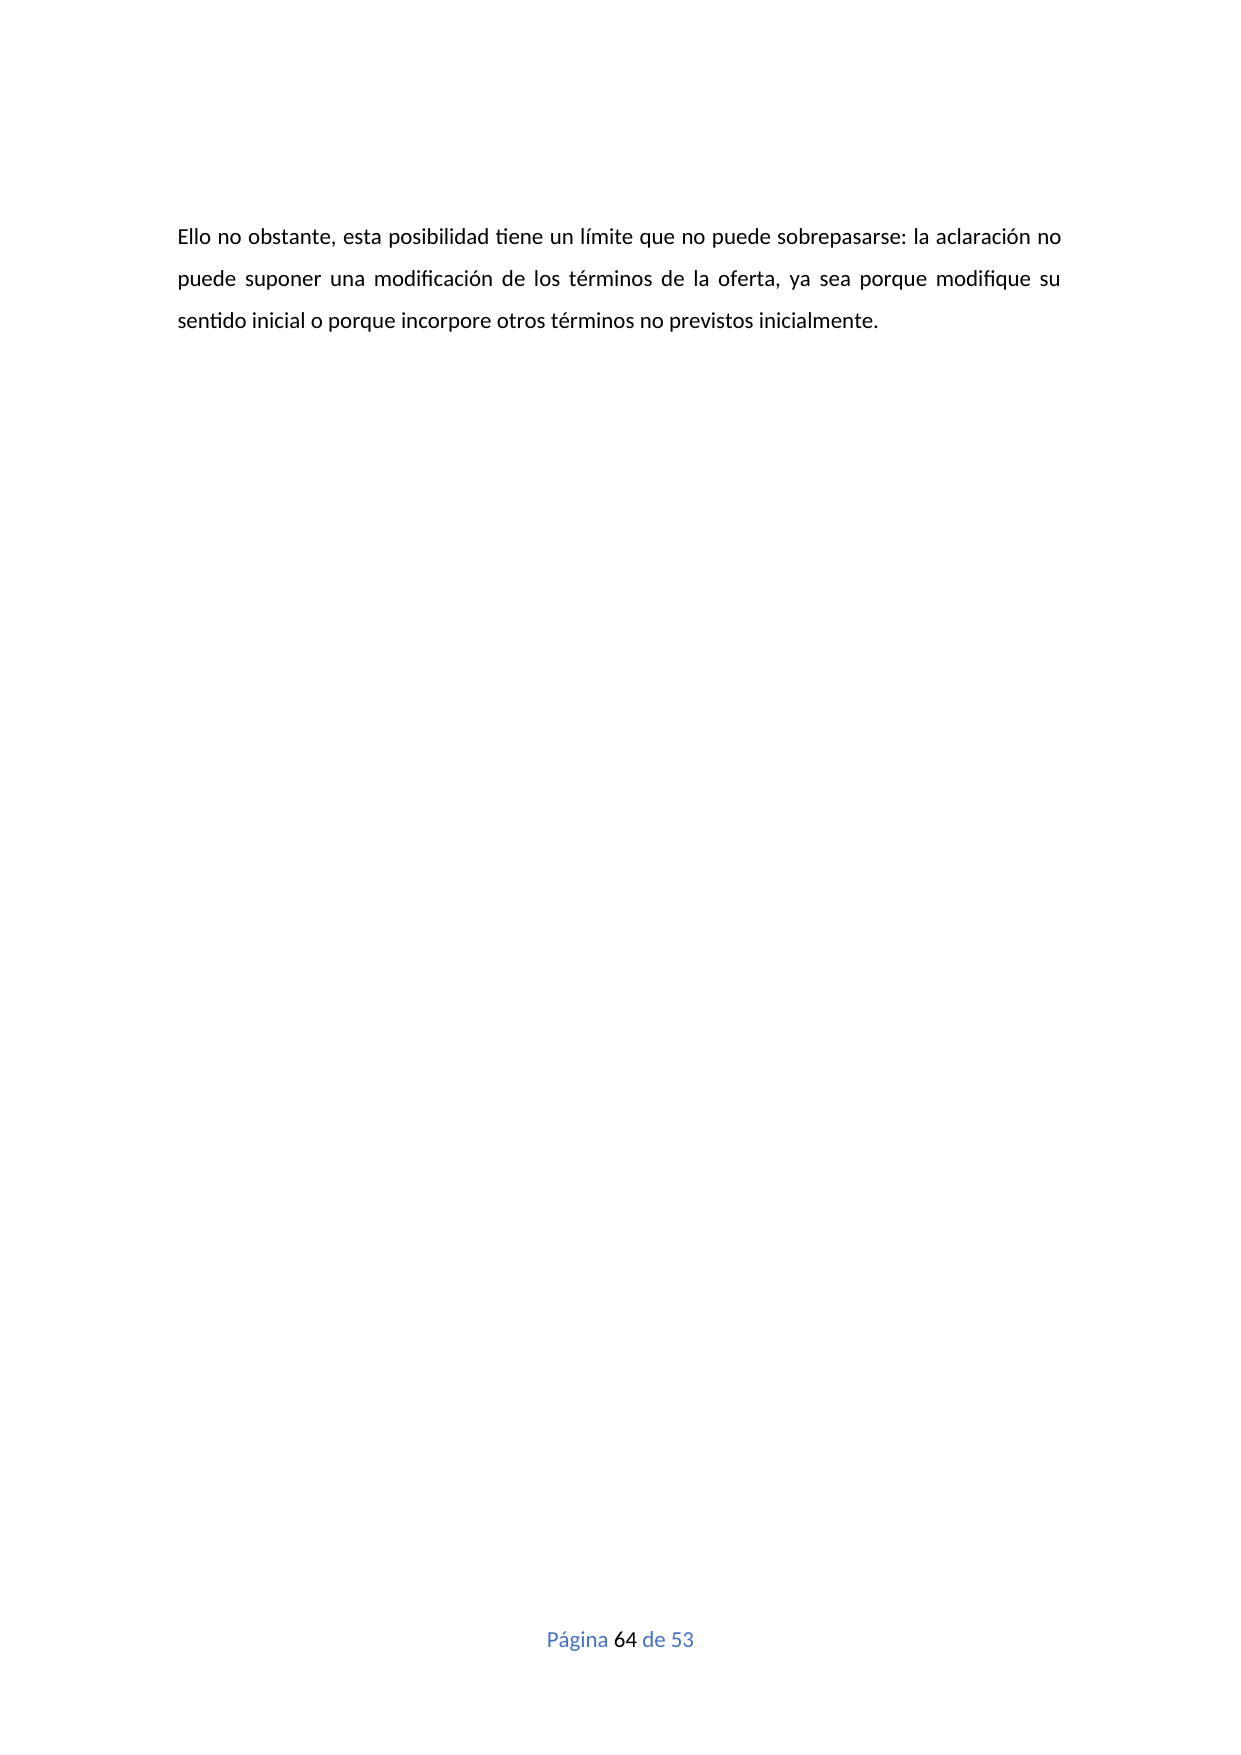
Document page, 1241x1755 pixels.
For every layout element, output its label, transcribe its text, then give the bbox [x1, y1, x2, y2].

text Ello no obstante, esta posibilidad tiene un límite que no puede sobrepasarse: la aclaración no puede suponer una modificación de los términos de la oferta, ya sea porque modifique su sentido inicial o porque incorpore otros términos no previstos inicialmente. [177, 222, 1063, 334]
